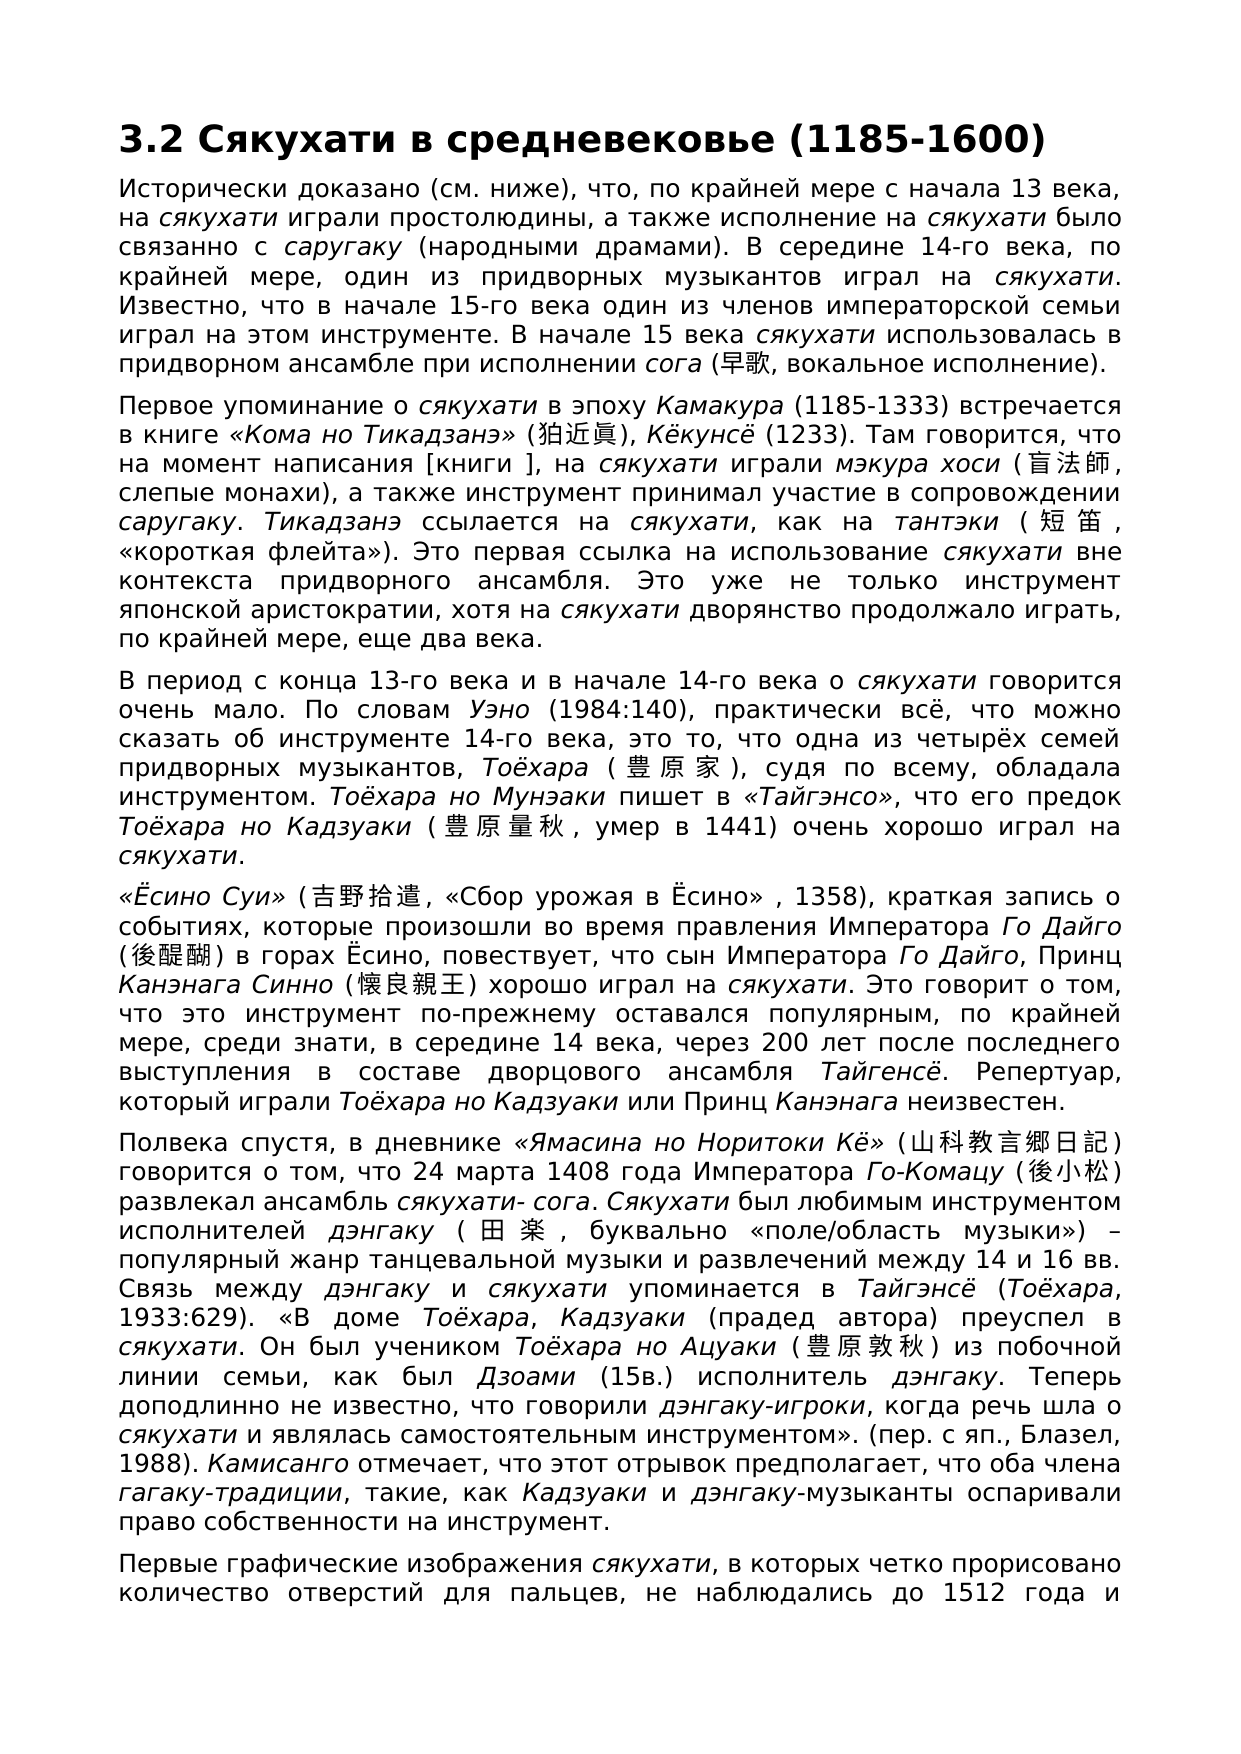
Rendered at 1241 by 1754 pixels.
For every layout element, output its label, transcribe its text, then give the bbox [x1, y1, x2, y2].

subtitle 3.2 Сякухати в средневековье (1185-1600) [118, 118, 1122, 162]
text Первое упоминание о сякухати в эпоху Камакура (1185-1333) встречается в книге «Кома но Тикадзанэ» (狛近眞), Кёкунсё (1233). Там говорится, что на момент написания [книги ], на сякухати играли мэкура хоси (盲法師, слепые монахи), а также инструмент принимал участие в сопровождении саругаку. Тикадзанэ ссылается на сякухати, как на тантэки (短笛, «короткая флейта»). Это первая ссылка на использование сякухати вне контекста придворного ансамбля. Это уже не только инструмент японской аристократии, хотя на сякухати дворянство продолжало играть, по крайней мере, еще два века. [118, 391, 1122, 653]
text В период с конца 13-го века и в начале 14-го века о сякухати говорится очень мало. По словам Уэно (1984:140), практически всё, что можно сказать об инструменте 14-го века, это то, что одна из четырёх семей придворных музыкантов, Тоёхара (豊原家), судя по всему, обладала инструментом. Тоёхара но Мунэаки пишет в «Тайгэнсо», что его предок Тоёхара но Кадзуаки (豊原量秋, умер в 1441) очень хорошо играл на сякухати. [118, 666, 1122, 870]
text Исторически доказано (см. ниже), что, по крайней мере с начала 13 века, на сякухати играли простолюдины, а также исполнение на сякухати было связанно с саругаку (народными драмами). В середине 14-го века, по крайней мере, один из придворных музыкантов играл на сякухати. Известно, что в начале 15-го века один из членов императорской семьи играл на этом инструменте. В начале 15 века сякухати использовалась в придворном ансамбле при исполнении сога (早歌, вокальное исполнение). [118, 174, 1122, 378]
text Полвека спустя, в дневнике «Ямасина но Норитоки Кё» (山科教言郷日記) говорится о том, что 24 марта 1408 года Императора Го-Комацу (後小松) развлекал ансамбль сякухати- сога. Сякухати был любимым инструментом исполнителей дэнгаку (田楽, буквально «поле/область музыки») – популярный жанр танцевальной музыки и развлечений между 14 и 16 вв. Связь между дэнгаку и сякухати упоминается в Тайгэнсё (Тоёхара, 1933:629). «В доме Тоёхара, Кадзуаки (прадед автора) преуспел в сякухати. Он был учеником Тоёхара но Ацуаки (豊原敦秋) из побочной линии семьи, как был Дзоами (15в.) исполнитель дэнгаку. Теперь доподлинно не известно, что говорили дэнгаку-игроки, когда речь шла о сякухати и являлась самостоятельным инструментом». (пер. с яп., Блазел, 1988). Камисанго отмечает, что этот отрывок предполагает, что оба члена гагаку-традиции, такие, как Кадзуаки и дэнгаку-музыканты оспаривали право собственности на инструмент. [118, 1128, 1122, 1537]
text Первые графические изображения сякухати, в которых четко прорисовано количество отверстий для пальцев, не наблюдались до 1512 года и [118, 1549, 1122, 1608]
text «Ёсино Суи» (吉野拾遣, «Сбор урожая в Ёсино» , 1358), краткая запись о событиях, которые произошли во время правления Императора Го Дайго (後醍醐) в горах Ёсино, повествует, что сын Императора Го Дайго, Принц Канэнага Синно (懐良親王) хорошо играл на сякухати. Это говорит о том, что это инструмент по-прежнему оставался популярным, по крайней мере, среди знати, в середине 14 века, через 200 лет после последнего выступления в составе дворцового ансамбля Тайгенсё. Репертуар, который играли Тоёхара но Кадзуаки или Принц Канэнага неизвестен. [118, 883, 1122, 1116]
